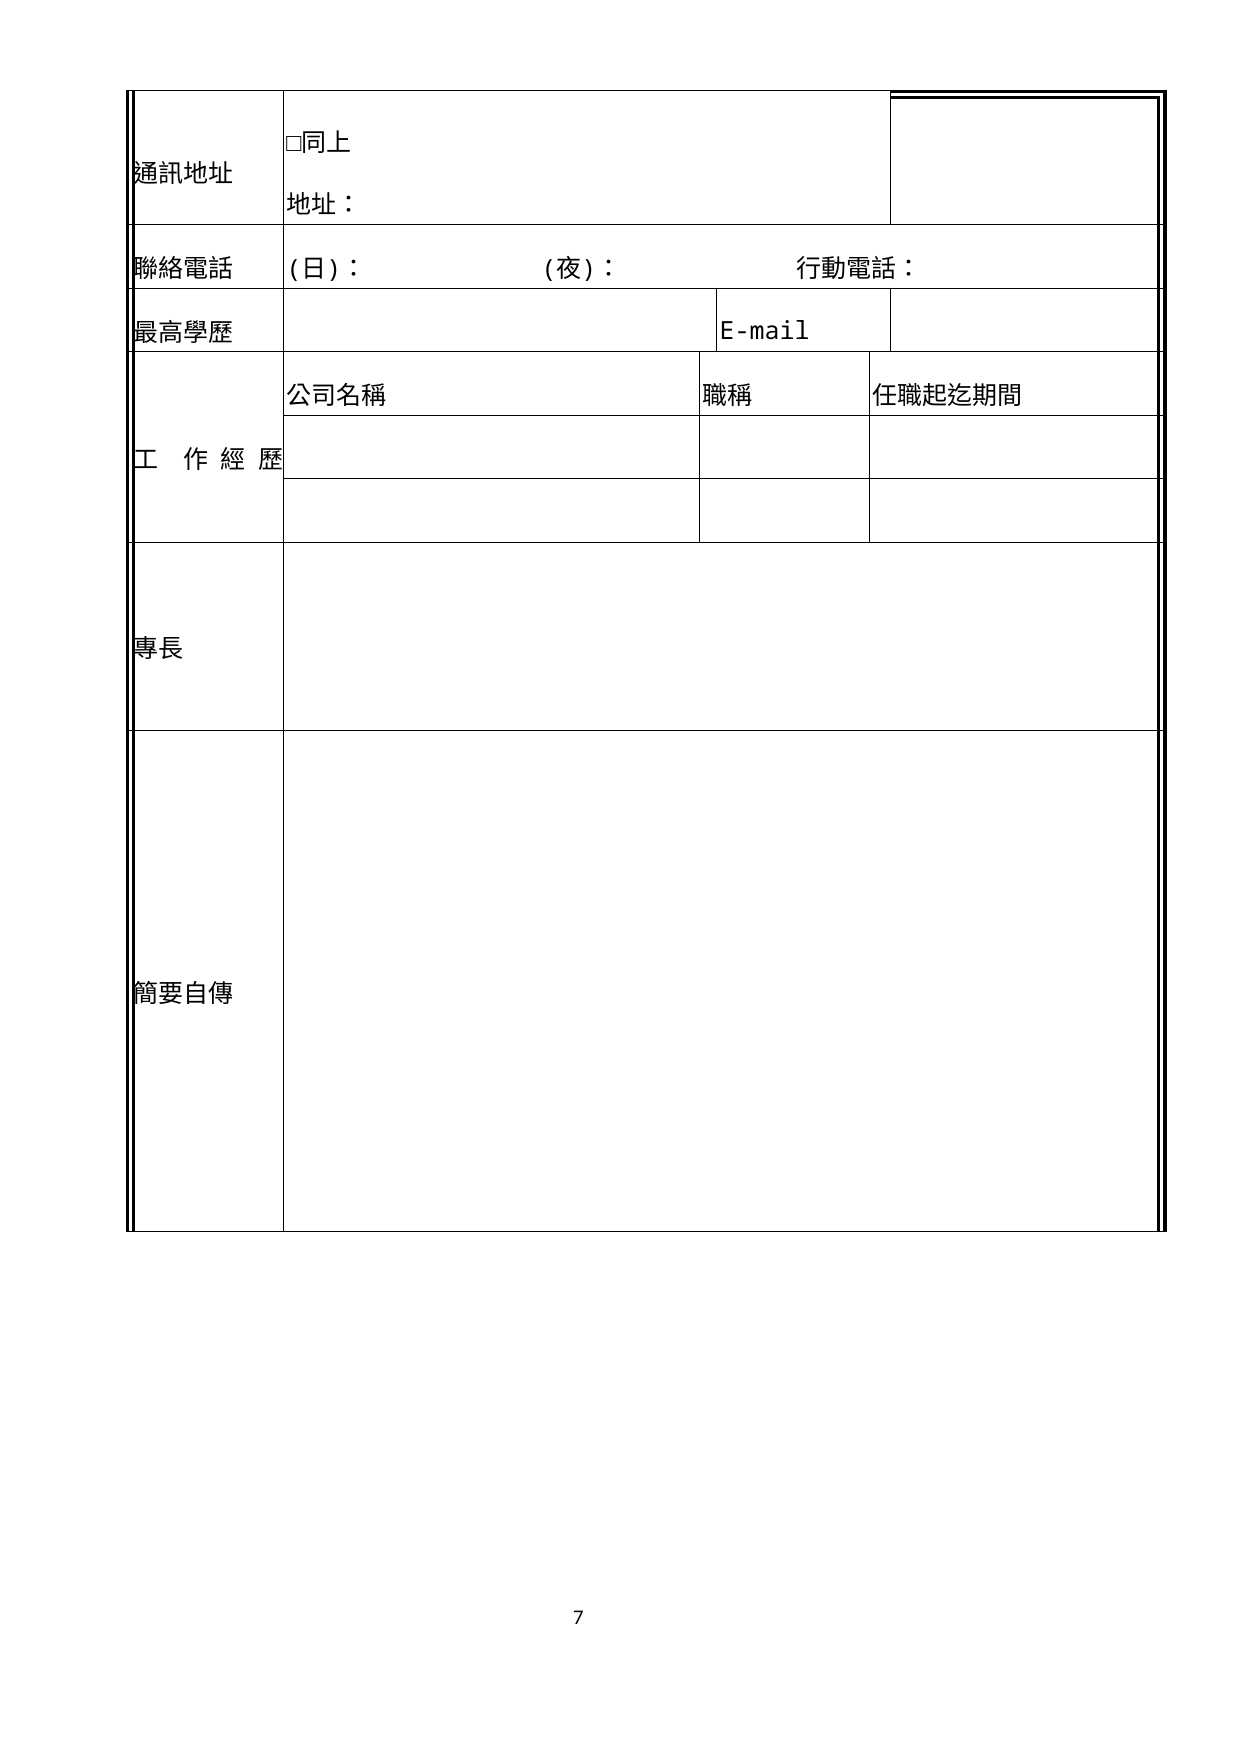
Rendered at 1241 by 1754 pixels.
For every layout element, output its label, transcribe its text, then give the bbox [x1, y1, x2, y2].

table_cell 通訊地址 [135, 91, 283, 224]
table_cell 簡要自傳 [135, 731, 283, 1231]
table_cell 聯絡電話 [135, 225, 283, 287]
table_header [891, 93, 1162, 224]
table_cell □同上 地址： [284, 91, 890, 224]
table_cell [284, 543, 1157, 730]
table_cell [891, 289, 1157, 351]
table_cell [700, 416, 869, 478]
table_cell 任職起迄期間 [870, 352, 1157, 414]
table_cell [870, 416, 1157, 478]
table_cell (日)： (夜)： 行動電話： [284, 225, 1157, 287]
table_cell [700, 479, 869, 542]
table_cell 公司名稱 [284, 352, 699, 414]
table_cell [284, 731, 1157, 1231]
table_cell E-mail [717, 289, 890, 351]
table_cell [870, 479, 1157, 542]
table_cell [284, 479, 699, 542]
table_cell [284, 289, 716, 351]
table_cell 專長 [135, 543, 283, 730]
table_cell 職稱 [700, 352, 869, 414]
table_cell 最高學歷 [135, 289, 283, 351]
table_cell 工 作 經 歷 [135, 352, 283, 542]
table_cell [284, 416, 699, 478]
